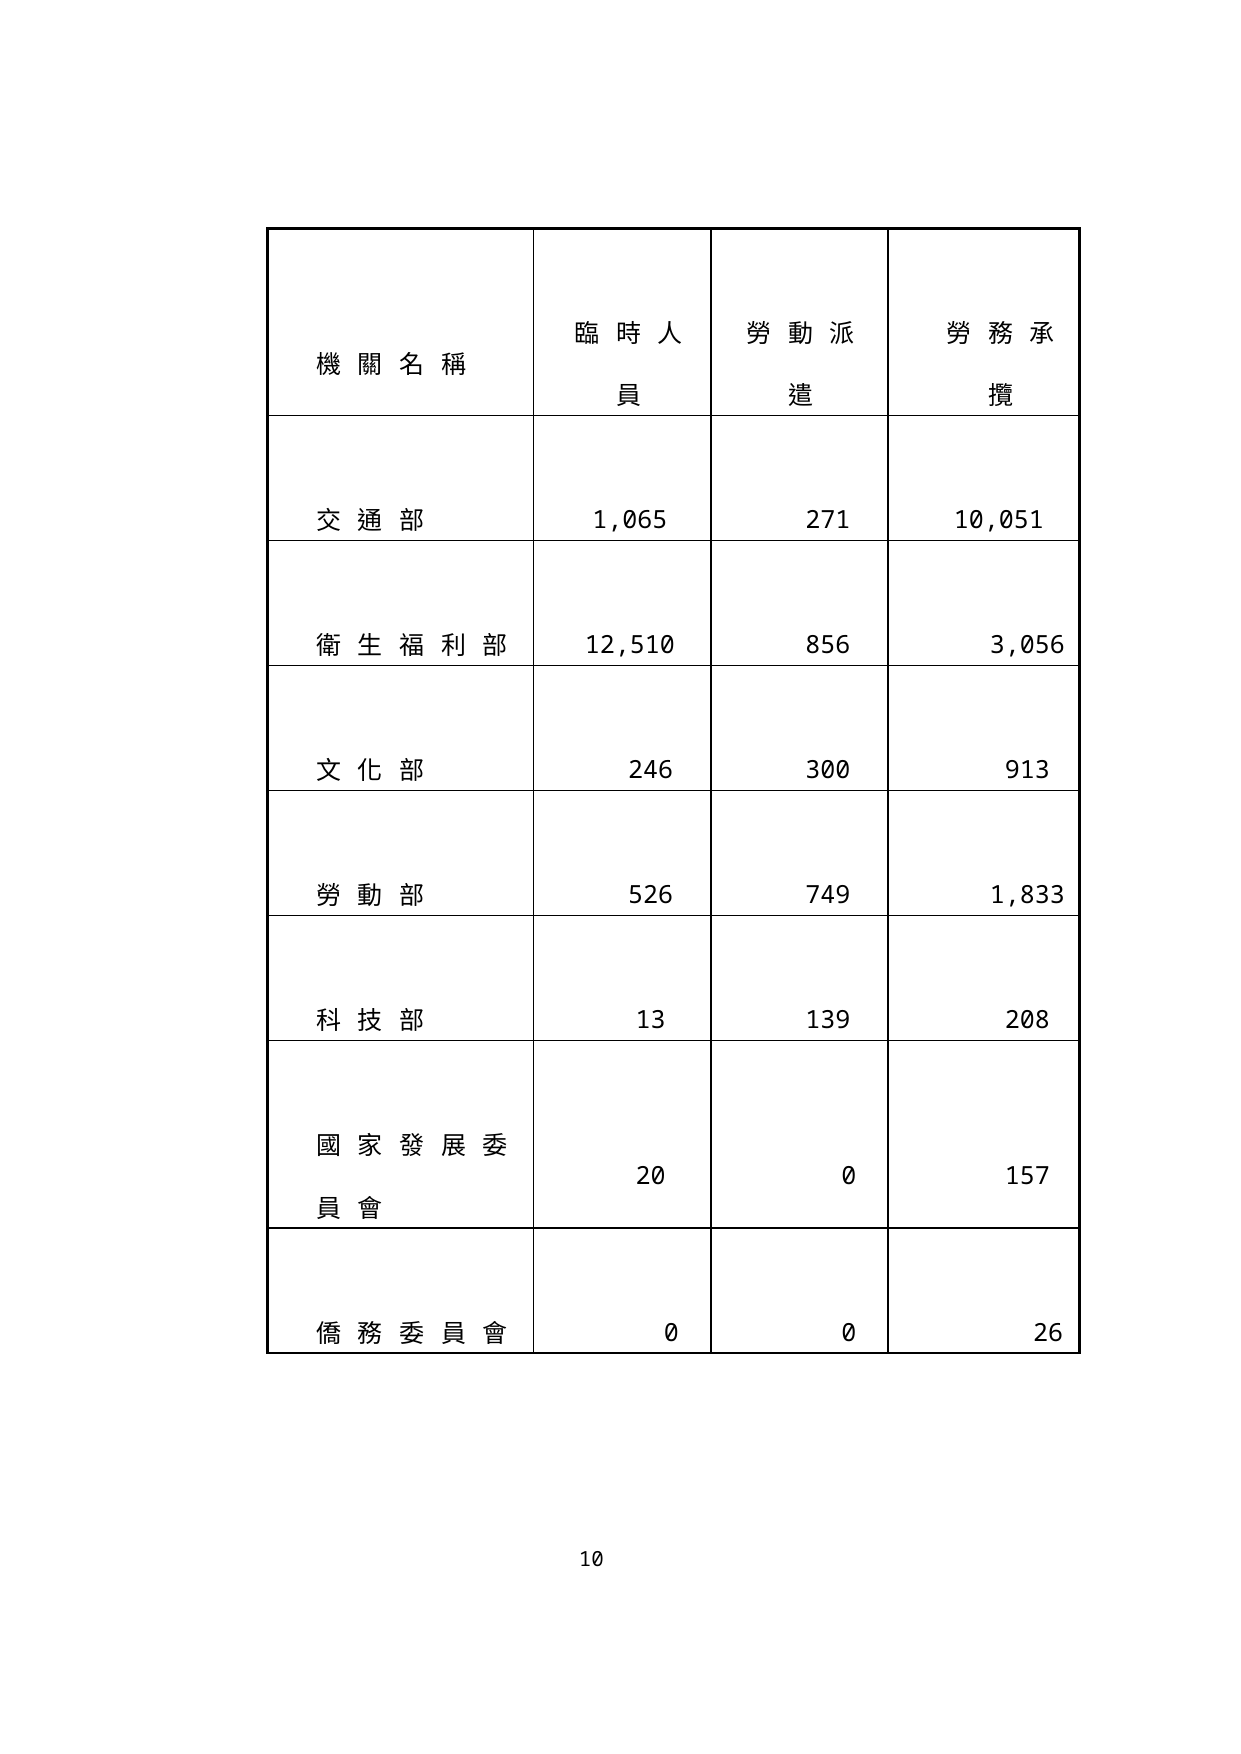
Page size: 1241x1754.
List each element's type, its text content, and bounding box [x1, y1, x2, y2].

table_cell 文化部 [269, 666, 533, 790]
table_cell 26 [889, 1229, 1078, 1352]
table_cell 交通部 [269, 416, 533, 540]
table_cell 0 [712, 1229, 887, 1352]
table_cell 0 [712, 1041, 887, 1227]
table_cell 10,051 [889, 416, 1078, 540]
table_cell 1,065 [534, 416, 710, 540]
table_cell 271 [712, 416, 887, 540]
table_cell 僑務委員會 [269, 1229, 533, 1352]
table_cell 20 [534, 1041, 710, 1227]
table_cell 246 [534, 666, 710, 790]
table_cell 749 [712, 791, 887, 915]
table_cell 勞動部 [269, 791, 533, 915]
table_header 勞務承攬 [889, 230, 1078, 415]
table_cell 0 [534, 1229, 710, 1352]
table_cell 208 [889, 916, 1078, 1040]
table_cell 913 [889, 666, 1078, 790]
table_cell 856 [712, 541, 887, 665]
table_cell 12,510 [534, 541, 710, 665]
table_cell 526 [534, 791, 710, 915]
table_cell 3,056 [889, 541, 1078, 665]
table_cell 國家發展委員會 [269, 1041, 533, 1227]
table_header 勞動派遣 [712, 230, 887, 415]
table_cell 13 [534, 916, 710, 1040]
table_header 機關名稱 [269, 230, 533, 415]
table_cell 139 [712, 916, 887, 1040]
table_cell 衛生福利部 [269, 541, 533, 665]
table_header 臨時人員 [534, 230, 710, 415]
table_cell 科技部 [269, 916, 533, 1040]
table_cell 157 [889, 1041, 1078, 1227]
table_cell 300 [712, 666, 887, 790]
table_cell 1,833 [889, 791, 1078, 915]
